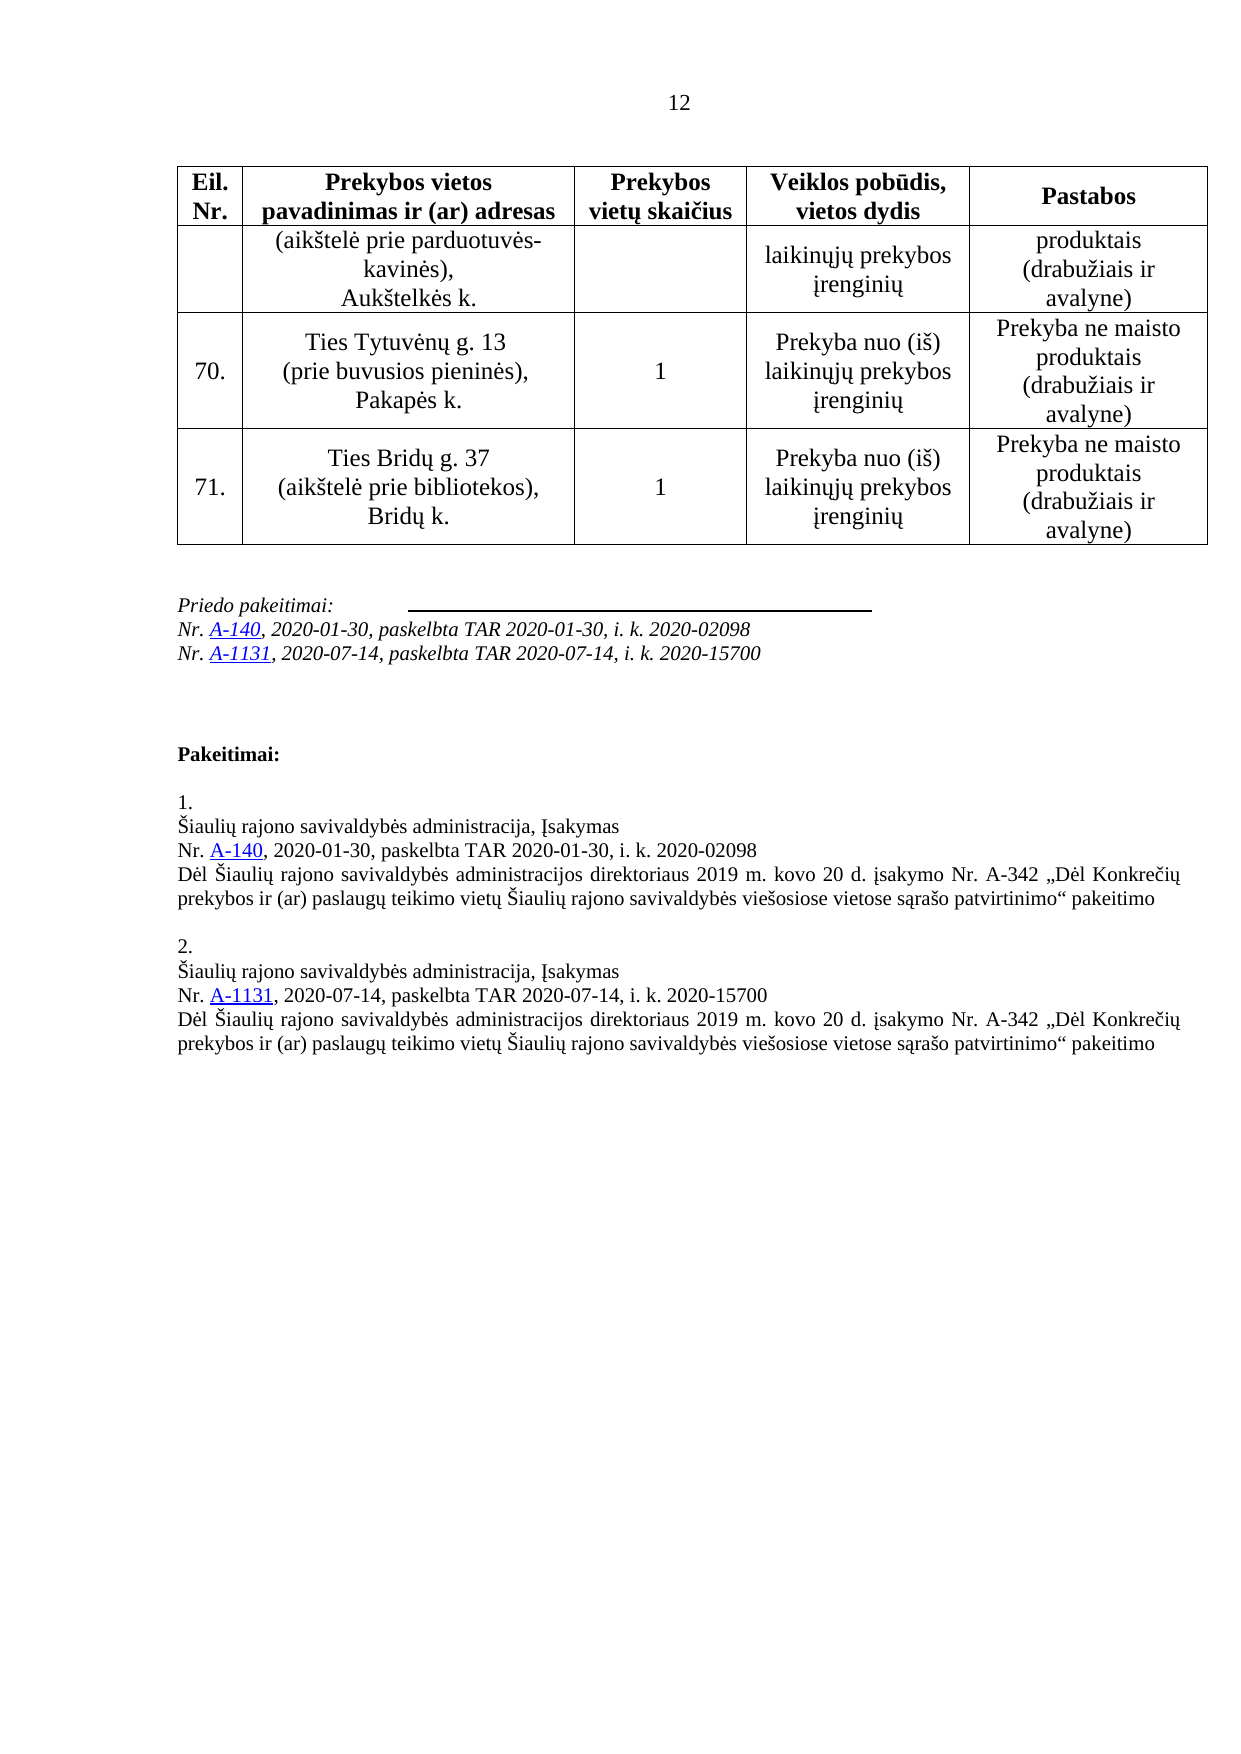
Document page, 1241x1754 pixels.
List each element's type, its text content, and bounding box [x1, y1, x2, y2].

table_header Prekybos vietų skaičius [575, 167, 746, 224]
table_cell produktais (drabužiais ir avalyne) [970, 226, 1207, 312]
text Priedo pakeitimai: [177, 593, 1181, 617]
table_cell [575, 226, 746, 312]
table_header Eil. Nr. [178, 167, 242, 224]
text Dėl Šiaulių rajono savivaldybės administracijos direktoriaus 2019 m. kovo 20 d. įsakymo Nr. A-342 „Dėl Konkrečių prekybos ir (ar) paslaugų teikimo vietų Šiaulių rajono savivaldybės viešosiose vietose sąrašo patvirtinimo“ pakeitimo [177, 862, 1181, 910]
text Nr. A-140, 2020-01-30, paskelbta TAR 2020-01-30, i. k. 2020-02098 [177, 617, 1181, 641]
table_cell laikinųjų prekybos įrenginių [747, 226, 969, 312]
table_header Prekybos vietos pavadinimas ir (ar) adresas [243, 167, 574, 224]
table_header Veiklos pobūdis, vietos dydis [747, 167, 969, 224]
table_cell Prekyba ne maisto produktais (drabužiais ir avalyne) [970, 313, 1207, 428]
text 2. [177, 934, 1181, 958]
text Dėl Šiaulių rajono savivaldybės administracijos direktoriaus 2019 m. kovo 20 d. įsakymo Nr. A-342 „Dėl Konkrečių prekybos ir (ar) paslaugų teikimo vietų Šiaulių rajono savivaldybės viešosiose vietose sąrašo patvirtinimo“ pakeitimo [177, 1007, 1181, 1055]
text 1. [177, 790, 1181, 814]
table_header Pastabos [970, 167, 1207, 224]
table_cell Prekyba nuo (iš) laikinųjų prekybos įrenginių [747, 313, 969, 428]
table_cell Ties Tytuvėnų g. 13 (prie buvusios pieninės), Pakapės k. [243, 313, 574, 428]
table_cell 1 [575, 313, 746, 428]
table_cell Prekyba ne maisto produktais (drabužiais ir avalyne) [970, 429, 1207, 544]
table_cell [178, 226, 242, 312]
table_cell 1 [575, 429, 746, 544]
table_cell 70. [178, 313, 242, 428]
table_cell 71. [178, 429, 242, 544]
text Šiaulių rajono savivaldybės administracija, Įsakymas [177, 814, 1181, 838]
text Pakeitimai: [177, 742, 1181, 766]
table_cell Prekyba nuo (iš) laikinųjų prekybos įrenginių [747, 429, 969, 544]
table_cell (aikštelė prie parduotuvės-kavinės), Aukštelkės k. [243, 226, 574, 312]
table_cell Ties Bridų g. 37 (aikštelė prie bibliotekos), Bridų k. [243, 429, 574, 544]
text Nr. A-1131, 2020-07-14, paskelbta TAR 2020-07-14, i. k. 2020-15700 [177, 983, 1181, 1007]
text Nr. A-1131, 2020-07-14, paskelbta TAR 2020-07-14, i. k. 2020-15700 [177, 641, 1181, 665]
text Nr. A-140, 2020-01-30, paskelbta TAR 2020-01-30, i. k. 2020-02098 [177, 838, 1181, 862]
text Šiaulių rajono savivaldybės administracija, Įsakymas [177, 958, 1181, 983]
